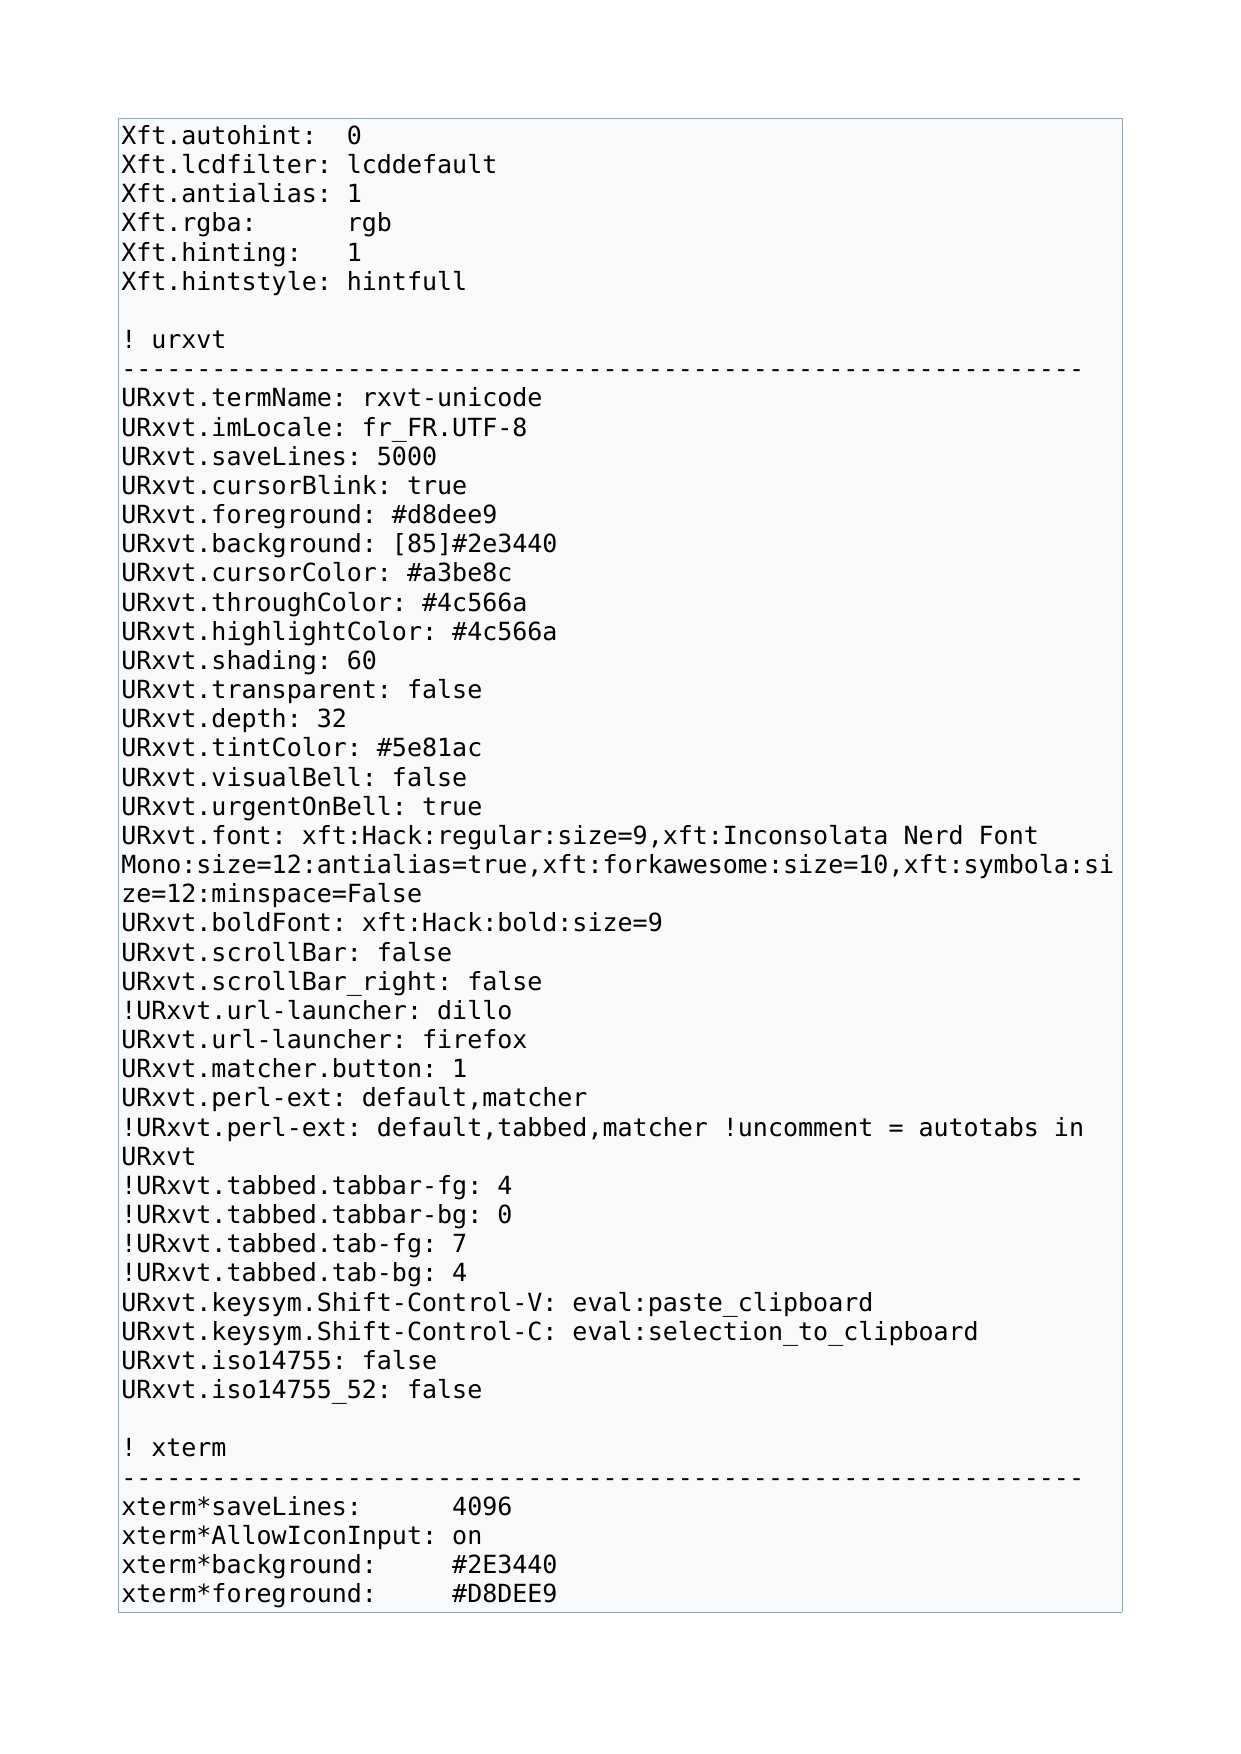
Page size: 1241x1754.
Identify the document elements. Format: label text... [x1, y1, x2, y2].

table_header Xft.autohint: 0 Xft.lcdfilter: lcddefault Xft.antialias: 1 Xft.rgba: rgb Xft.hinting: 1 Xft.hintstyle: hintfull ! urxvt ---------------------------------------------------------------- URxvt.termName: rxvt-unicode URxvt.imLocale: fr_FR.UTF-8 URxvt.saveLines: 5000 URxvt.cursorBlink: true URxvt.foreground: #d8dee9 URxvt.background: [85]#2e3440 URxvt.cursorColor: #a3be8c URxvt.throughColor: #4c566a URxvt.highlightColor: #4c566a URxvt.shading: 60 URxvt.transparent: false URxvt.depth: 32 URxvt.tintColor: #5e81ac URxvt.visualBell: false URxvt.urgentOnBell: true URxvt.font: xft:Hack:regular:size=9,xft:Inconsolata Nerd Font Mono:size=12:antialias=true,xft:forkawesome:size=10,xft:symbola:size=12:minspace=False URxvt.boldFont: xft:Hack:bold:size=9 URxvt.scrollBar: false URxvt.scrollBar_right: false !URxvt.url-launcher: dillo URxvt.url-launcher: firefox URxvt.matcher.button: 1 URxvt.perl-ext: default,matcher !URxvt.perl-ext: default,tabbed,matcher !uncomment = autotabs in URxvt !URxvt.tabbed.tabbar-fg: 4 !URxvt.tabbed.tabbar-bg: 0 !URxvt.tabbed.tab-fg: 7 !URxvt.tabbed.tab-bg: 4 URxvt.keysym.Shift-Control-V: eval:paste_clipboard URxvt.keysym.Shift-Control-C: eval:selection_to_clipboard URxvt.iso14755: false URxvt.iso14755_52: false ! xterm ---------------------------------------------------------------- xterm*saveLines: 4096 xterm*AllowIconInput: on xterm*background: #2E3440 xterm*foreground: #D8DEE9 [119, 119, 1122, 1612]
